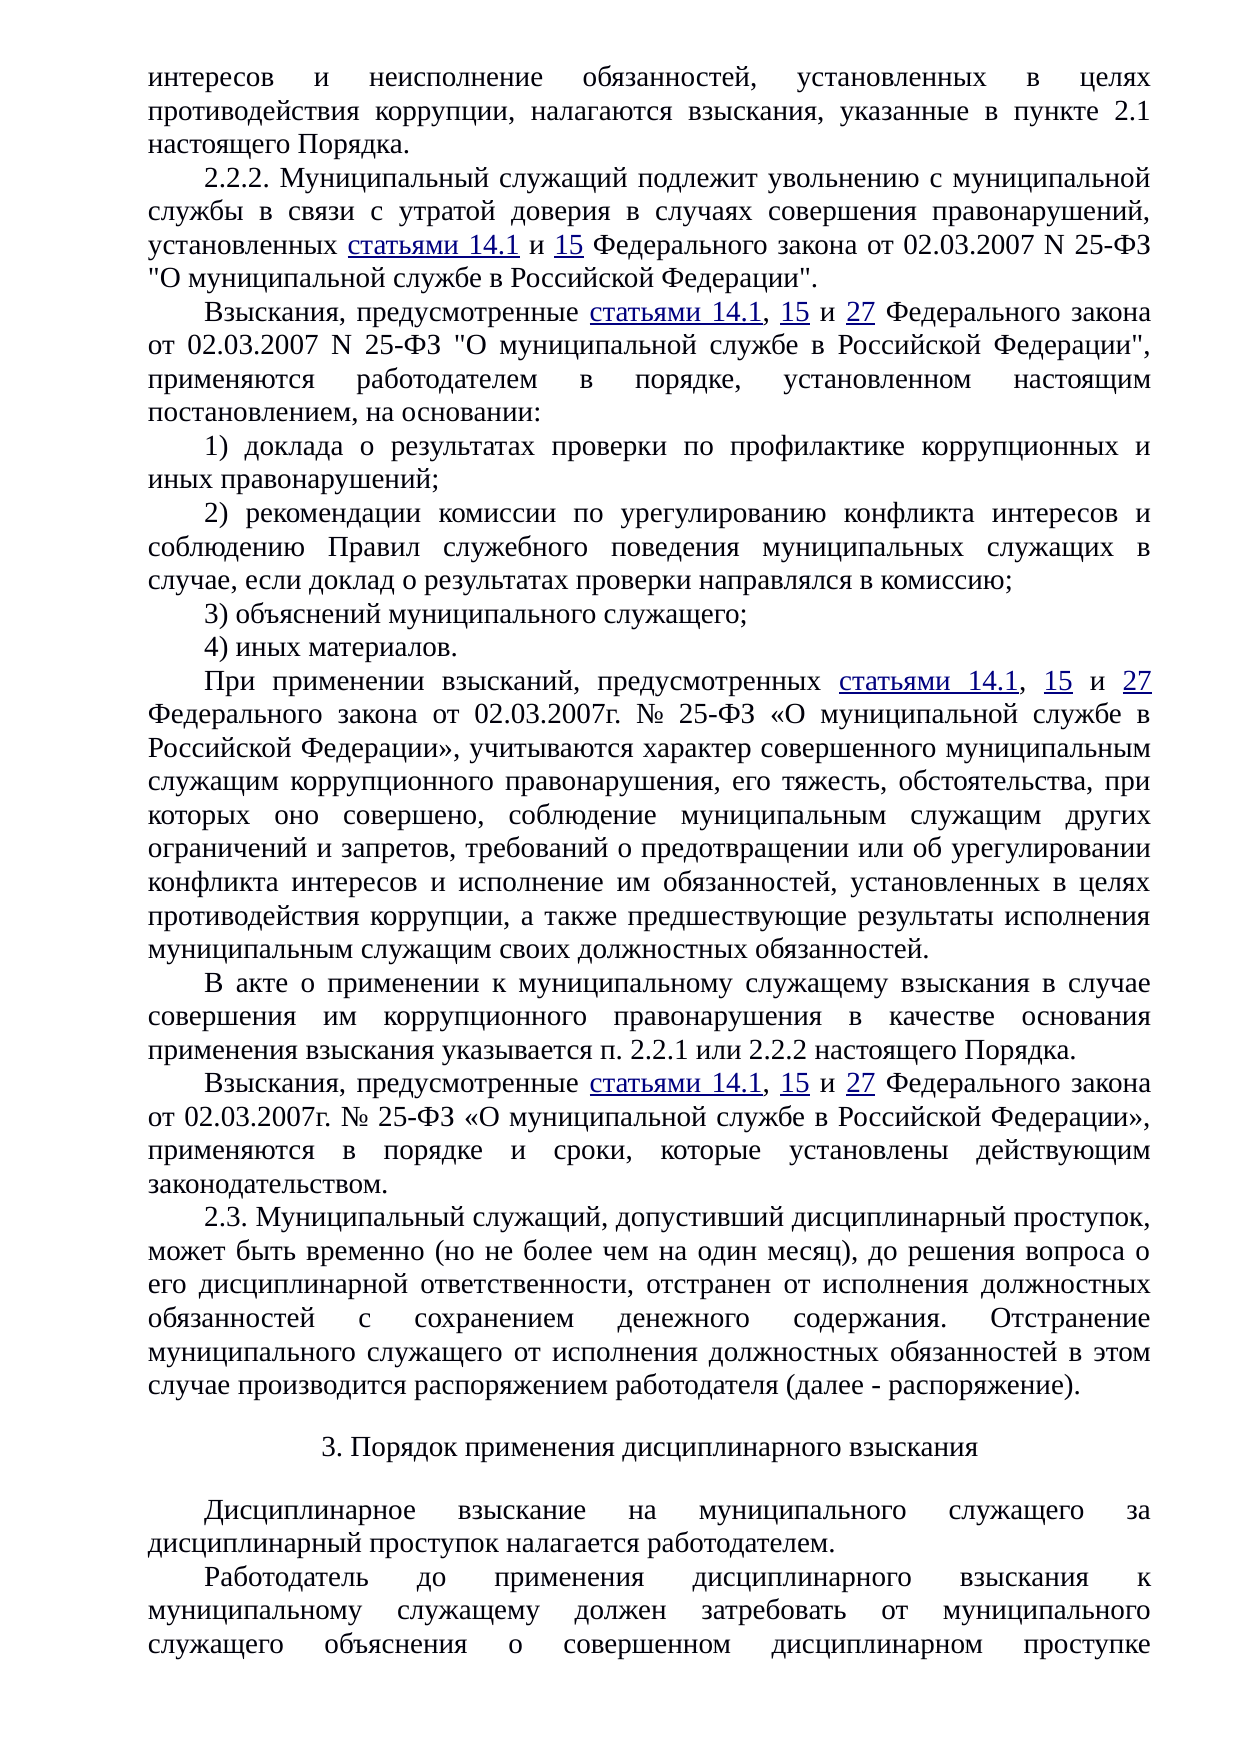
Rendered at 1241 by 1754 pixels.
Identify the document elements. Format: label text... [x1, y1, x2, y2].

text 3) объяснений муниципального служащего; [148, 596, 1152, 629]
text 2.2.2. Муниципальный служащий подлежит увольнению с муниципальной службы в связи с утратой доверия в случаях совершения правонарушений, установленных статьями 14.1 и 15 Федерального закона от 02.03.2007 N 25-ФЗ "О муниципальной службе в Российской Федерации". [148, 160, 1152, 294]
text Взыскания, предусмотренные статьями 14.1, 15 и 27 Федерального закона от 02.03.2007г. № 25-ФЗ «О муниципальной службе в Российской Федерации», применяются в порядке и сроки, которые установлены действующим законодательством. [148, 1065, 1152, 1199]
text Работодатель до применения дисциплинарного взыскания к муниципальному служащему должен затребовать от муниципального служащего объяснения о совершенном дисциплинарном проступке [148, 1559, 1152, 1659]
text В акте о применении к муниципальному служащему взыскания в случае совершения им коррупционного правонарушения в качестве основания применения взыскания указывается п. 2.2.1 или 2.2.2 настоящего Порядка. [148, 965, 1152, 1065]
text Дисциплинарное взыскание на муниципального служащего за дисциплинарный проступок налагается работодателем. [148, 1492, 1152, 1559]
text Взыскания, предусмотренные статьями 14.1, 15 и 27 Федерального закона от 02.03.2007 N 25-ФЗ "О муниципальной службе в Российской Федерации", применяются работодателем в порядке, установленном настоящим постановлением, на основании: [148, 294, 1152, 428]
text 2) рекомендации комиссии по урегулированию конфликта интересов и соблюдению Правил служебного поведения муниципальных служащих в случае, если доклад о результатах проверки направлялся в комиссию; [148, 495, 1152, 596]
text 4) иных материалов. [148, 629, 1152, 663]
text 3. Порядок применения дисциплинарного взыскания [148, 1429, 1152, 1463]
text интересов и неисполнение обязанностей, установленных в целях противодействия коррупции, налагаются взыскания, указанные в пункте 2.1 настоящего Порядка. [148, 59, 1152, 160]
text 1) доклада о результатах проверки по профилактике коррупционных и иных правонарушений; [148, 428, 1152, 495]
text При применении взысканий, предусмотренных статьями 14.1, 15 и 27 Федерального закона от 02.03.2007г. № 25-ФЗ «О муниципальной службе в Российской Федерации», учитываются характер совершенного муниципальным служащим коррупционного правонарушения, его тяжесть, обстоятельства, при которых оно совершено, соблюдение муниципальным служащим других ограничений и запретов, требований о предотвращении или об урегулировании конфликта интересов и исполнение им обязанностей, установленных в целях противодействия коррупции, а также предшествующие результаты исполнения муниципальным служащим своих должностных обязанностей. [148, 663, 1152, 965]
text 2.3. Муниципальный служащий, допустивший дисциплинарный проступок, может быть временно (но не более чем на один месяц), до решения вопроса о его дисциплинарной ответственности, отстранен от исполнения должностных обязанностей с сохранением денежного содержания. Отстранение муниципального служащего от исполнения должностных обязанностей в этом случае производится распоряжением работодателя (далее - распоряжение). [148, 1199, 1152, 1401]
